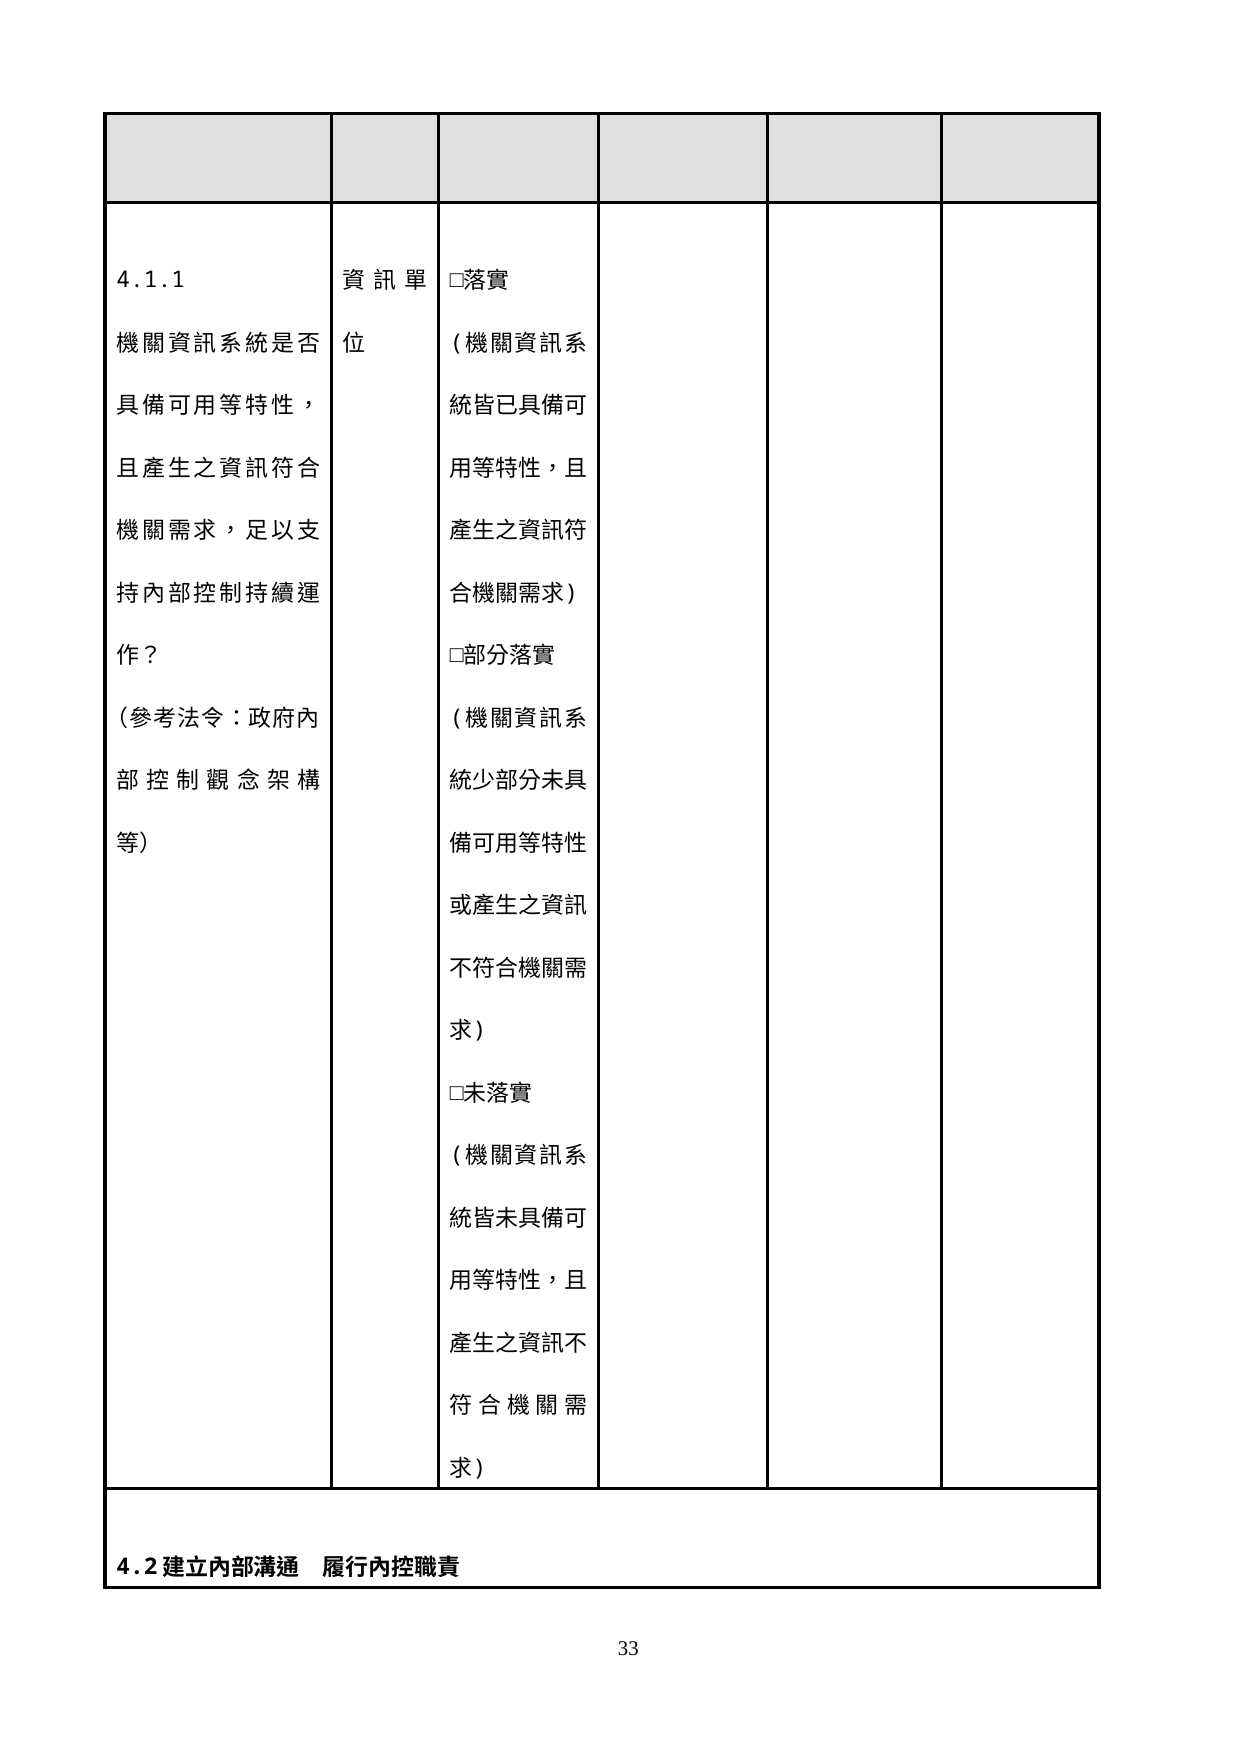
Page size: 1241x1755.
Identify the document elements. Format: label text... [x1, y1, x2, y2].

table_cell 4.2建立內部溝通 履行內控職責 [107, 1490, 1097, 1586]
table_header 評估單位 [333, 115, 437, 201]
table_cell [769, 204, 940, 1487]
table_header 判斷項目 [107, 115, 330, 201]
table_cell [600, 204, 766, 1487]
table_cell [943, 204, 1097, 1487]
table_cell 資訊單位 [333, 204, 437, 1487]
table_header 評估情形說明 [769, 115, 940, 201]
table_header 佐證資料清單 [600, 115, 766, 201]
table_header 評估結果 [440, 115, 597, 201]
table_cell □落實 (機關資訊系統皆已具備可用等特性，且產生之資訊符合機關需求) □部分落實 (機關資訊系統少部分未具備可用等特性或產生之資訊不符合機關需求) □未落實 (機關資訊系統皆未具備可用等特性，且產生之資訊不符合機關需求) [440, 204, 597, 1487]
table_cell 4.1.1 機關資訊系統是否具備可用等特性，且產生之資訊符合機關需求，足以支持內部控制持續運作？ （參考法令：政府內部控制觀念架構等） [107, 204, 330, 1487]
table_header 改善措施/ 具體興革建議 [943, 115, 1097, 201]
